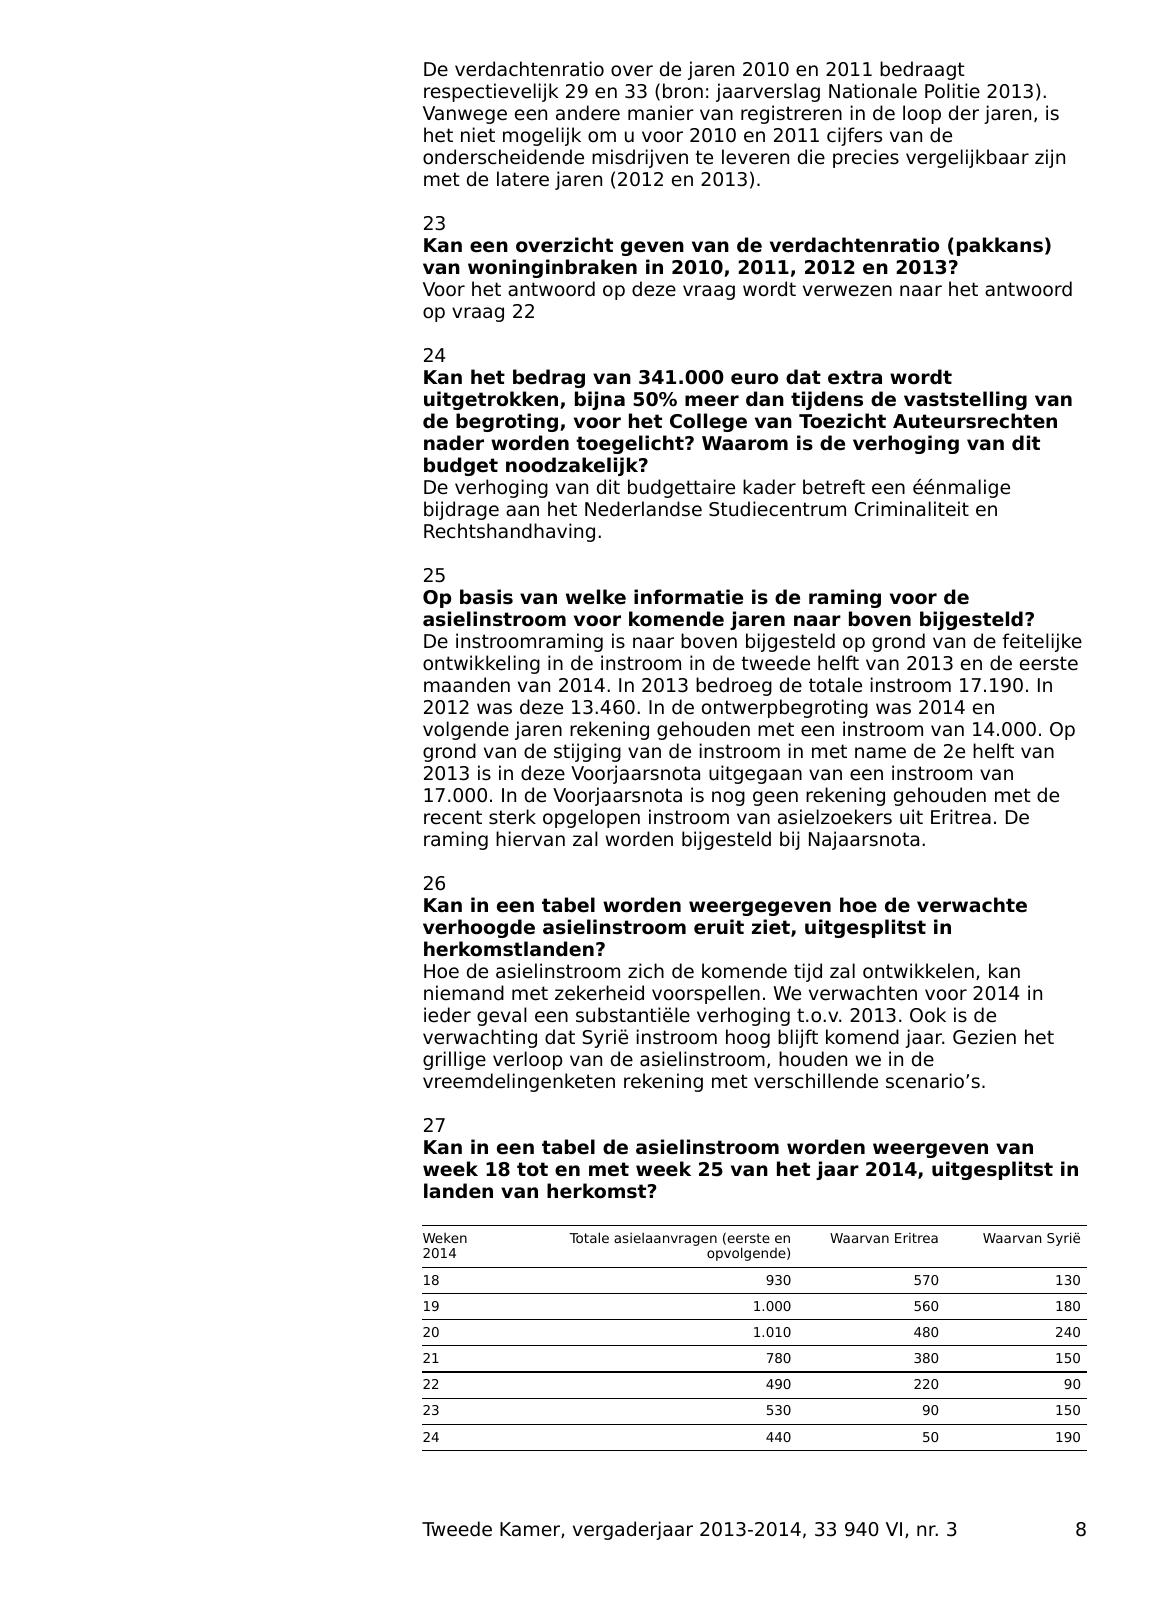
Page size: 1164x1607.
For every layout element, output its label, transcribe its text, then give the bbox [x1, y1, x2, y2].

table_header Totale asielaanvragen (eerste en opvolgende) [502, 1226, 797, 1267]
text Op basis van welke informatie is de raming voor de asielinstroom voor komende jaren naar boven bijgesteld? [422, 587, 1087, 631]
text 23 [422, 213, 1087, 235]
text Voor het antwoord op deze vraag wordt verwezen naar het antwoord op vraag 22 [422, 279, 1087, 323]
table_cell 780 [502, 1346, 797, 1371]
table_header Weken 2014 [422, 1226, 502, 1267]
table_cell 180 [945, 1294, 1087, 1319]
table_cell 21 [422, 1346, 502, 1371]
text De instroomraming is naar boven bijgesteld op grond van de feitelijke ontwikkeling in de instroom in de tweede helft van 2013 en de eerste maanden van 2014. In 2013 bedroeg de totale instroom 17.190. In 2012 was deze 13.460. In de ontwerpbegroting was 2014 en volgende jaren rekening gehouden met een instroom van 14.000. Op grond van de stijging van de instroom in met name de 2e helft van 2013 is in deze Voorjaarsnota uitgegaan van een instroom van 17.000. In de Voorjaarsnota is nog geen rekening gehouden met de recent sterk opgelopen instroom van asielzoekers uit Eritrea. De raming hiervan zal worden bijgesteld bij Najaarsnota. [422, 631, 1087, 851]
text 24 [422, 345, 1087, 367]
table_cell 150 [945, 1346, 1087, 1371]
table_cell 22 [422, 1373, 502, 1397]
table_cell 150 [945, 1399, 1087, 1424]
table_cell 930 [502, 1268, 797, 1293]
text Kan het bedrag van 341.000 euro dat extra wordt uitgetrokken, bijna 50% meer dan tijdens de vaststelling van de begroting, voor het College van Toezicht Auteursrechten nader worden toegelicht? Waarom is de verhoging van dit budget noodzakelijk? [422, 367, 1087, 477]
table_cell 380 [797, 1346, 945, 1371]
table_cell 23 [422, 1399, 502, 1424]
table_cell 240 [945, 1320, 1087, 1345]
text 27 [422, 1115, 1087, 1137]
table_cell 90 [797, 1399, 945, 1424]
table_cell 18 [422, 1268, 502, 1293]
text Kan in een tabel de asielinstroom worden weergeven van week 18 tot en met week 25 van het jaar 2014, uitgesplitst in landen van herkomst? [422, 1137, 1087, 1203]
text Kan in een tabel worden weergegeven hoe de verwachte verhoogde asielinstroom eruit ziet, uitgesplitst in herkomstlanden? [422, 895, 1087, 961]
table_cell 530 [502, 1399, 797, 1424]
table_cell 130 [945, 1268, 1087, 1293]
table_header Waarvan Eritrea [797, 1226, 945, 1267]
table_cell 190 [945, 1425, 1087, 1450]
table_cell 24 [422, 1425, 502, 1450]
text De verhoging van dit budgettaire kader betreft een éénmalige bijdrage aan het Nederlandse Studiecentrum Criminaliteit en Rechtshandhaving. [422, 477, 1087, 543]
text Hoe de asielinstroom zich de komende tijd zal ontwikkelen, kan niemand met zekerheid voorspellen. We verwachten voor 2014 in ieder geval een substantiële verhoging t.o.v. 2013. Ook is de verwachting dat Syrië instroom hoog blijft komend jaar. Gezien het grillige verloop van de asielinstroom, houden we in de vreemdelingenketen rekening met verschillende scenario’s. [422, 961, 1087, 1093]
table_cell 1.010 [502, 1320, 797, 1345]
table_cell 220 [797, 1373, 945, 1397]
text Kan een overzicht geven van de verdachtenratio (pakkans) van woninginbraken in 2010, 2011, 2012 en 2013? [422, 235, 1087, 279]
table_cell 1.000 [502, 1294, 797, 1319]
table_cell 90 [945, 1373, 1087, 1397]
table_cell 440 [502, 1425, 797, 1450]
table_cell 480 [797, 1320, 945, 1345]
table_cell 20 [422, 1320, 502, 1345]
text 25 [422, 565, 1087, 587]
text 26 [422, 873, 1087, 895]
table_cell 570 [797, 1268, 945, 1293]
table_cell 19 [422, 1294, 502, 1319]
text De verdachtenratio over de jaren 2010 en 2011 bedraagt respectievelijk 29 en 33 (bron: jaarverslag Nationale Politie 2013). Vanwege een andere manier van registreren in de loop der jaren, is het niet mogelijk om u voor 2010 en 2011 cijfers van de onderscheidende misdrijven te leveren die precies vergelijkbaar zijn met de latere jaren (2012 en 2013). [422, 59, 1087, 191]
table_cell 50 [797, 1425, 945, 1450]
table_header Waarvan Syrië [945, 1226, 1087, 1267]
table_cell 560 [797, 1294, 945, 1319]
table_cell 490 [502, 1373, 797, 1397]
